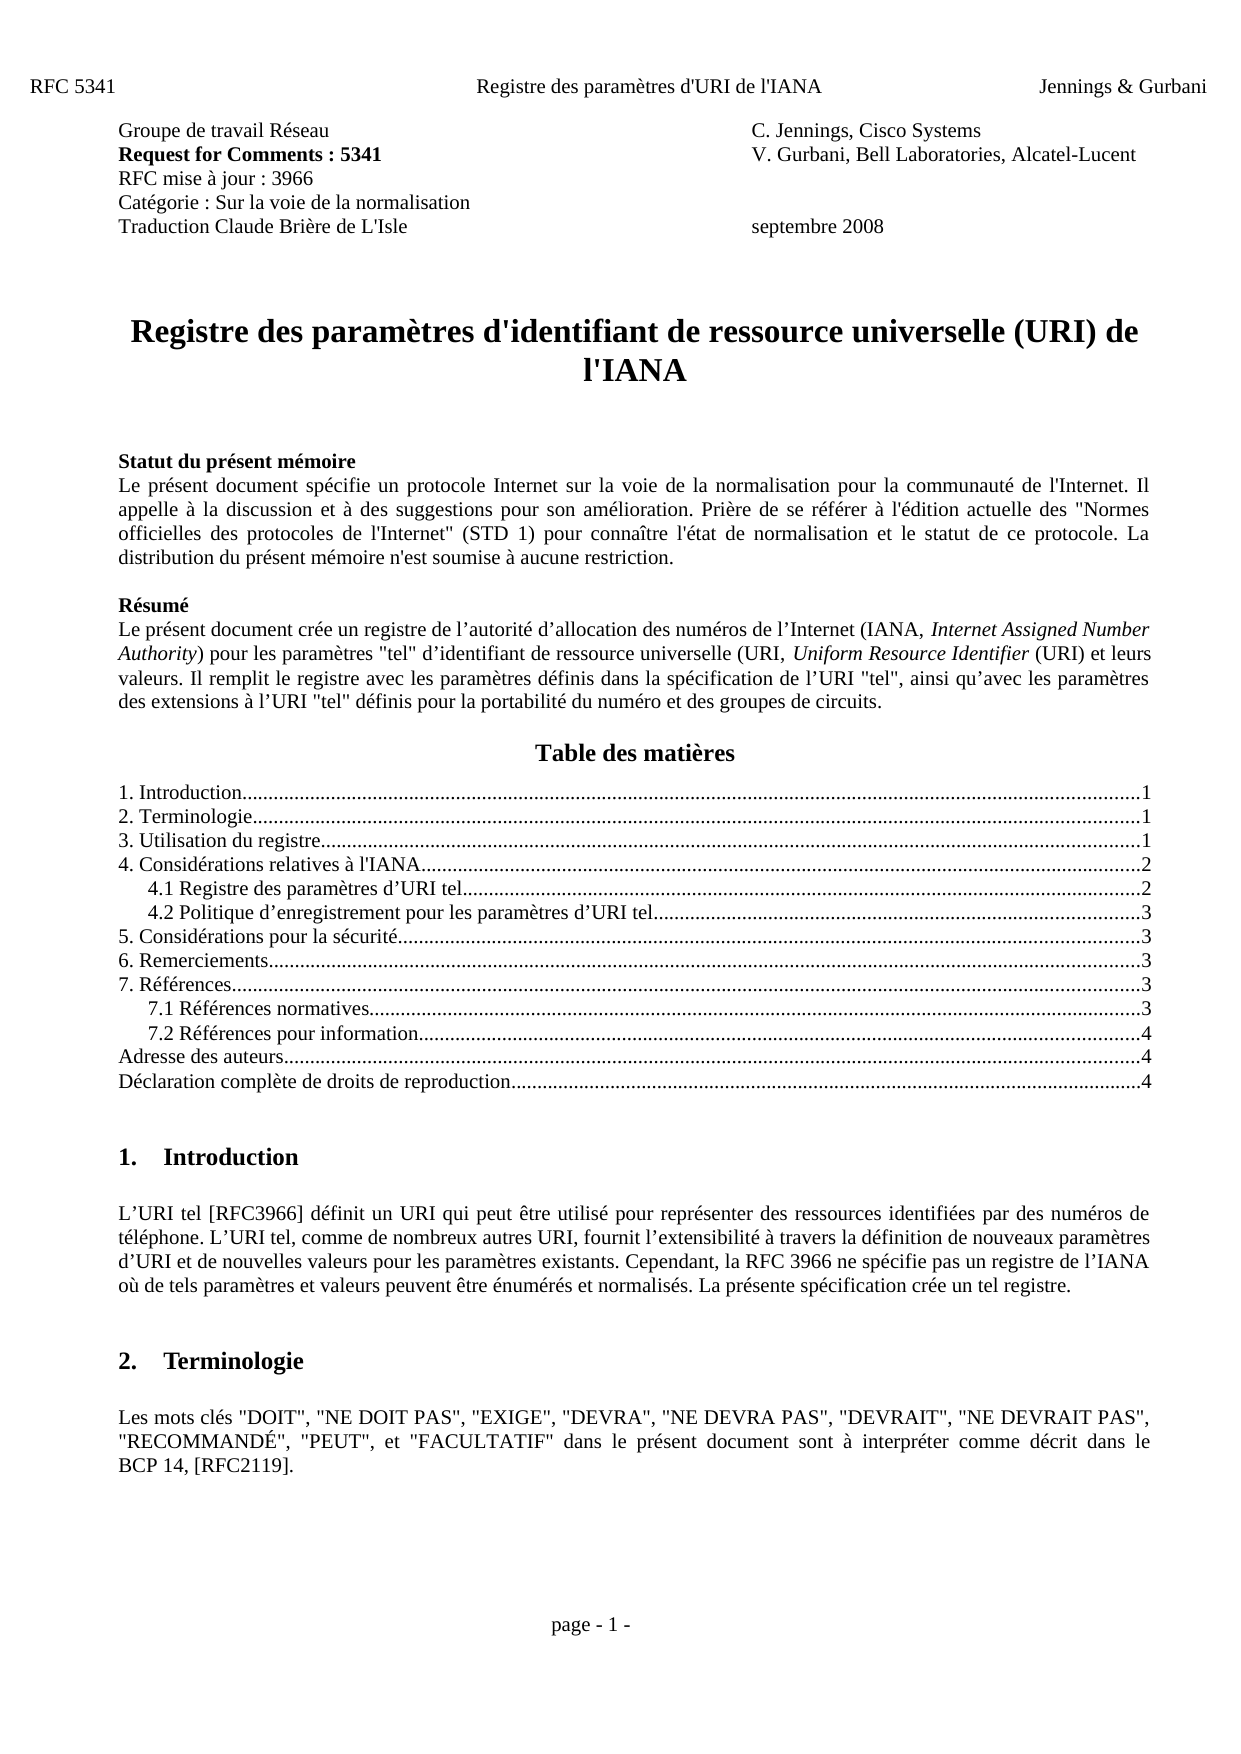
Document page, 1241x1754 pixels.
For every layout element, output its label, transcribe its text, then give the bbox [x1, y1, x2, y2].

text 6. Remerciements 3 [118, 948, 1152, 972]
text Statut du présent mémoire [118, 449, 1152, 473]
table_cell [740, 166, 1155, 190]
text Résumé [118, 593, 1152, 617]
text 4. Considérations relatives à l'IANA 2 [118, 852, 1152, 876]
table_cell Catégorie : Sur la voie de la normalisation [107, 190, 740, 214]
table_header C. Jennings, Cisco Systems [740, 118, 1155, 142]
text 4.2 Politique d’enregistrement pour les paramètres d’URI tel 3 [148, 900, 1152, 924]
table_cell V. Gurbani, Bell Laboratories, Alcatel-Lucent [740, 142, 1155, 166]
text 1. Introduction 1 [118, 780, 1152, 804]
text 7.1 Références normatives 3 [148, 996, 1152, 1020]
text Le présent document crée un registre de l’autorité d’allocation des numéros de l’Internet (IANA, Internet Assigned Number Authority) pour les paramètres "tel" d’identifiant de ressource universelle (URI, Uniform Resource Identifier (URI) et leurs valeurs. Il remplit le registre avec les paramètres définis dans la spécification de l’URI "tel", ainsi qu’avec les paramètres des extensions à l’URI "tel" définis pour la portabilité du numéro et des groupes de circuits. [118, 617, 1152, 713]
table_cell RFC mise à jour : 3966 [107, 166, 740, 190]
text Adresse des auteurs 4 [118, 1044, 1152, 1068]
text 4.1 Registre des paramètres d’URI tel 2 [148, 876, 1152, 900]
table_cell septembre 2008 [740, 214, 1155, 238]
subtitle Registre des paramètres d'identifiant de ressource universelle (URI) de l'IANA [118, 312, 1152, 388]
text 3. Utilisation du registre 1 [118, 828, 1152, 852]
table_cell [740, 190, 1155, 214]
text 2. Terminologie 1 [118, 804, 1152, 828]
subtitle 1. Introduction [118, 1142, 1152, 1170]
text Déclaration complète de droits de reproduction 4 [118, 1068, 1152, 1093]
subtitle Table des matières [118, 738, 1152, 767]
subtitle 2. Terminologie [118, 1346, 1152, 1375]
table_cell Traduction Claude Brière de L'Isle [107, 214, 740, 238]
table_header Groupe de travail Réseau [107, 118, 740, 142]
table_cell Request for Comments : 5341 [107, 142, 740, 166]
text L’URI tel [RFC3966] définit un URI qui peut être utilisé pour représenter des ressources identifiées par des numéros de téléphone. L’URI tel, comme de nombreux autres URI, fournit l’extensibilité à travers la définition de nouveaux paramètres d’URI et de nouvelles valeurs pour les paramètres existants. Cependant, la RFC 3966 ne spécifie pas un registre de l’IANA où de tels paramètres et valeurs peuvent être énumérés et normalisés. La présente spécification crée un tel registre. [118, 1201, 1152, 1297]
text Le présent document spécifie un protocole Internet sur la voie de la normalisation pour la communauté de l'Internet. Il appelle à la discussion et à des suggestions pour son amélioration. Prière de se référer à l'édition actuelle des "Normes officielles des protocoles de l'Internet" (STD 1) pour connaître l'état de normalisation et le statut de ce protocole. La distribution du présent mémoire n'est soumise à aucune restriction. [118, 473, 1152, 569]
text 7.2 Références pour information 4 [148, 1020, 1152, 1044]
text 7. Références 3 [118, 972, 1152, 996]
text 5. Considérations pour la sécurité 3 [118, 924, 1152, 948]
text Les mots clés "DOIT", "NE DOIT PAS", "EXIGE", "DEVRA", "NE DEVRA PAS", "DEVRAIT", "NE DEVRAIT PAS", "RECOMMANDÉ", "PEUT", et "FACULTATIF" dans le présent document sont à interpréter comme décrit dans le BCP 14, [RFC2119]. [118, 1405, 1152, 1477]
